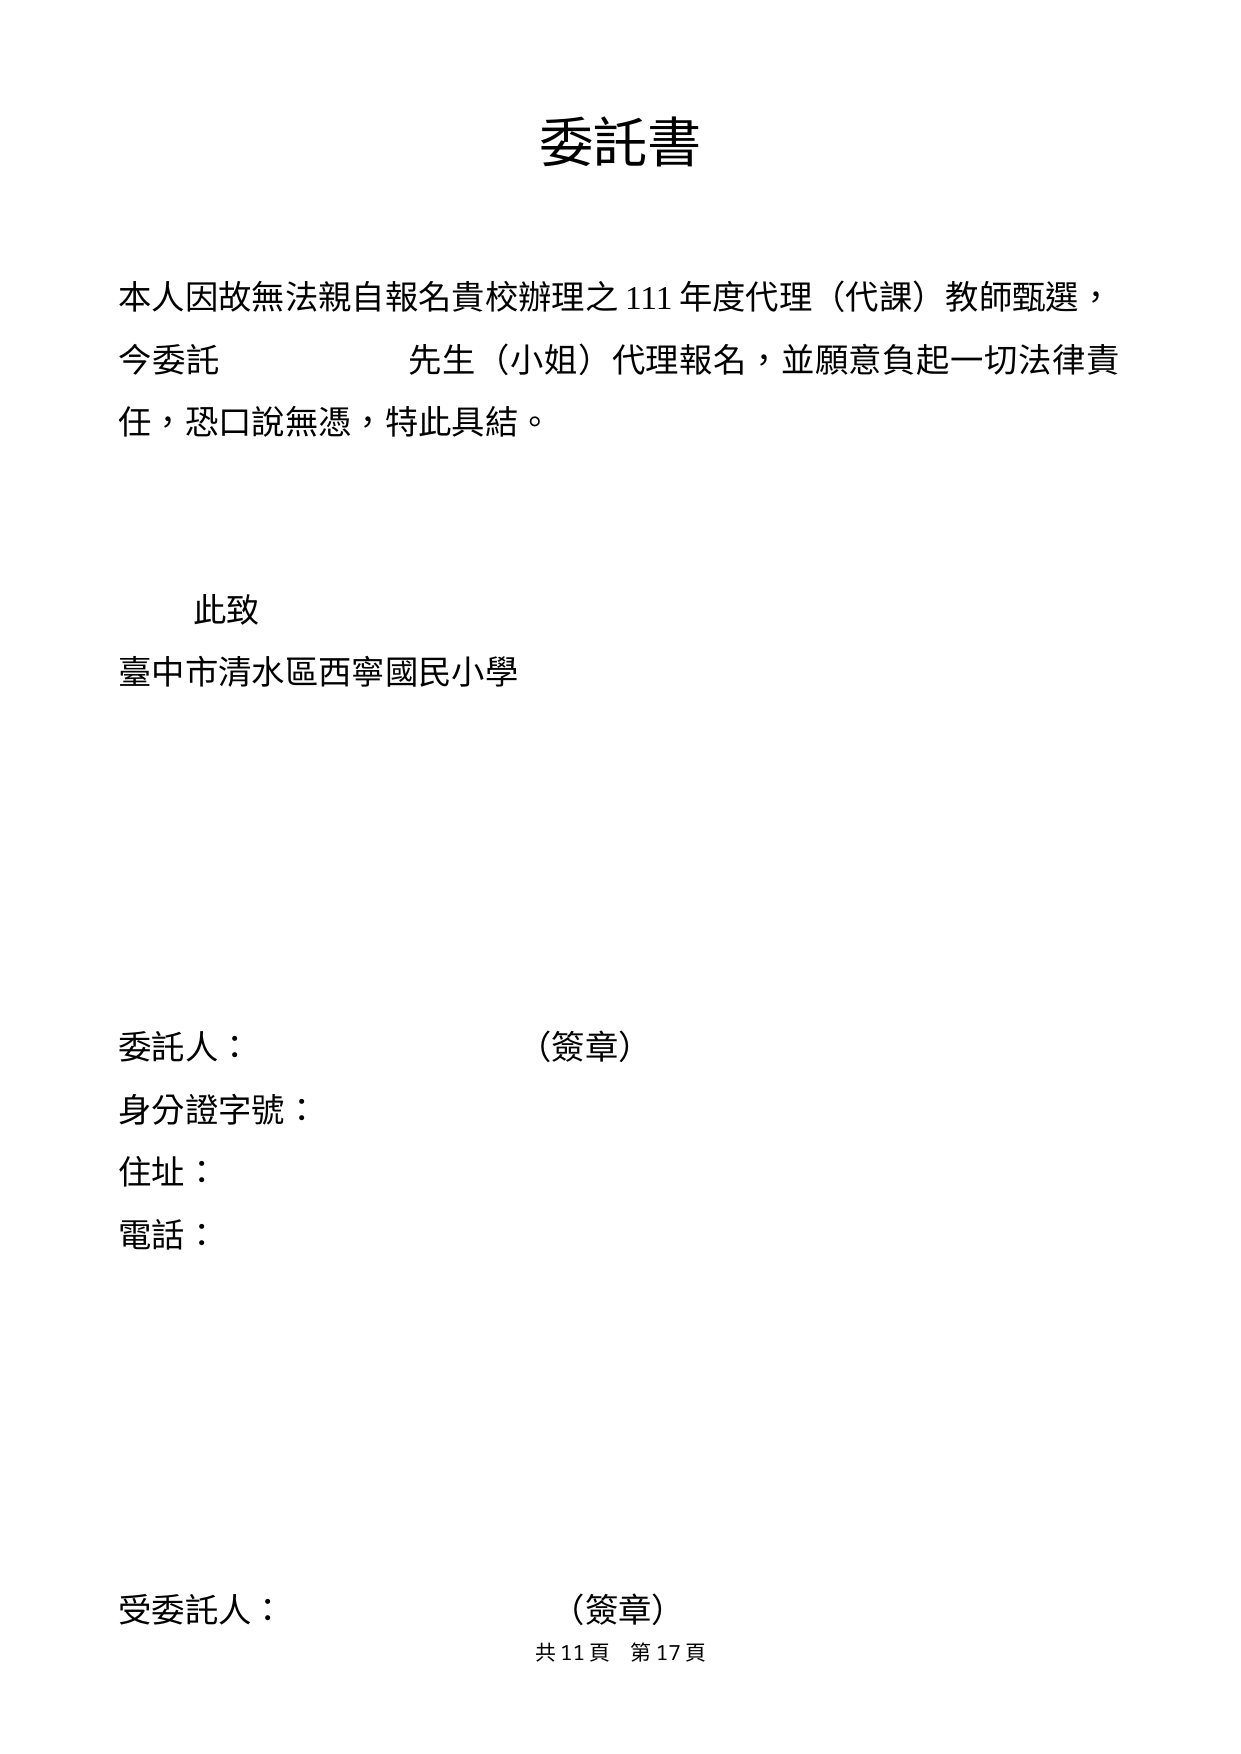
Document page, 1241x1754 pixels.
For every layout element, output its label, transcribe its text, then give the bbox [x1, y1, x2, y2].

text 本人因故無法親自報名貴校辦理之111年度代理（代課）教師甄選， [118, 254, 1122, 316]
text 身分證字號： [118, 1066, 1122, 1129]
text 電話： [118, 1191, 1122, 1254]
text 委託人： （簽章） [118, 1004, 1122, 1066]
text 委託書 [118, 66, 1122, 191]
text 受委託人： （簽章） [118, 1566, 1122, 1629]
text 此致 [118, 566, 1122, 629]
text 今委託 先生（小姐）代理報名，並願意負起一切法律責任，恐口說無憑，特此具結。 [118, 316, 1122, 441]
text 住址： [118, 1129, 1122, 1191]
text 臺中市清水區西寧國民小學 [118, 629, 1122, 691]
